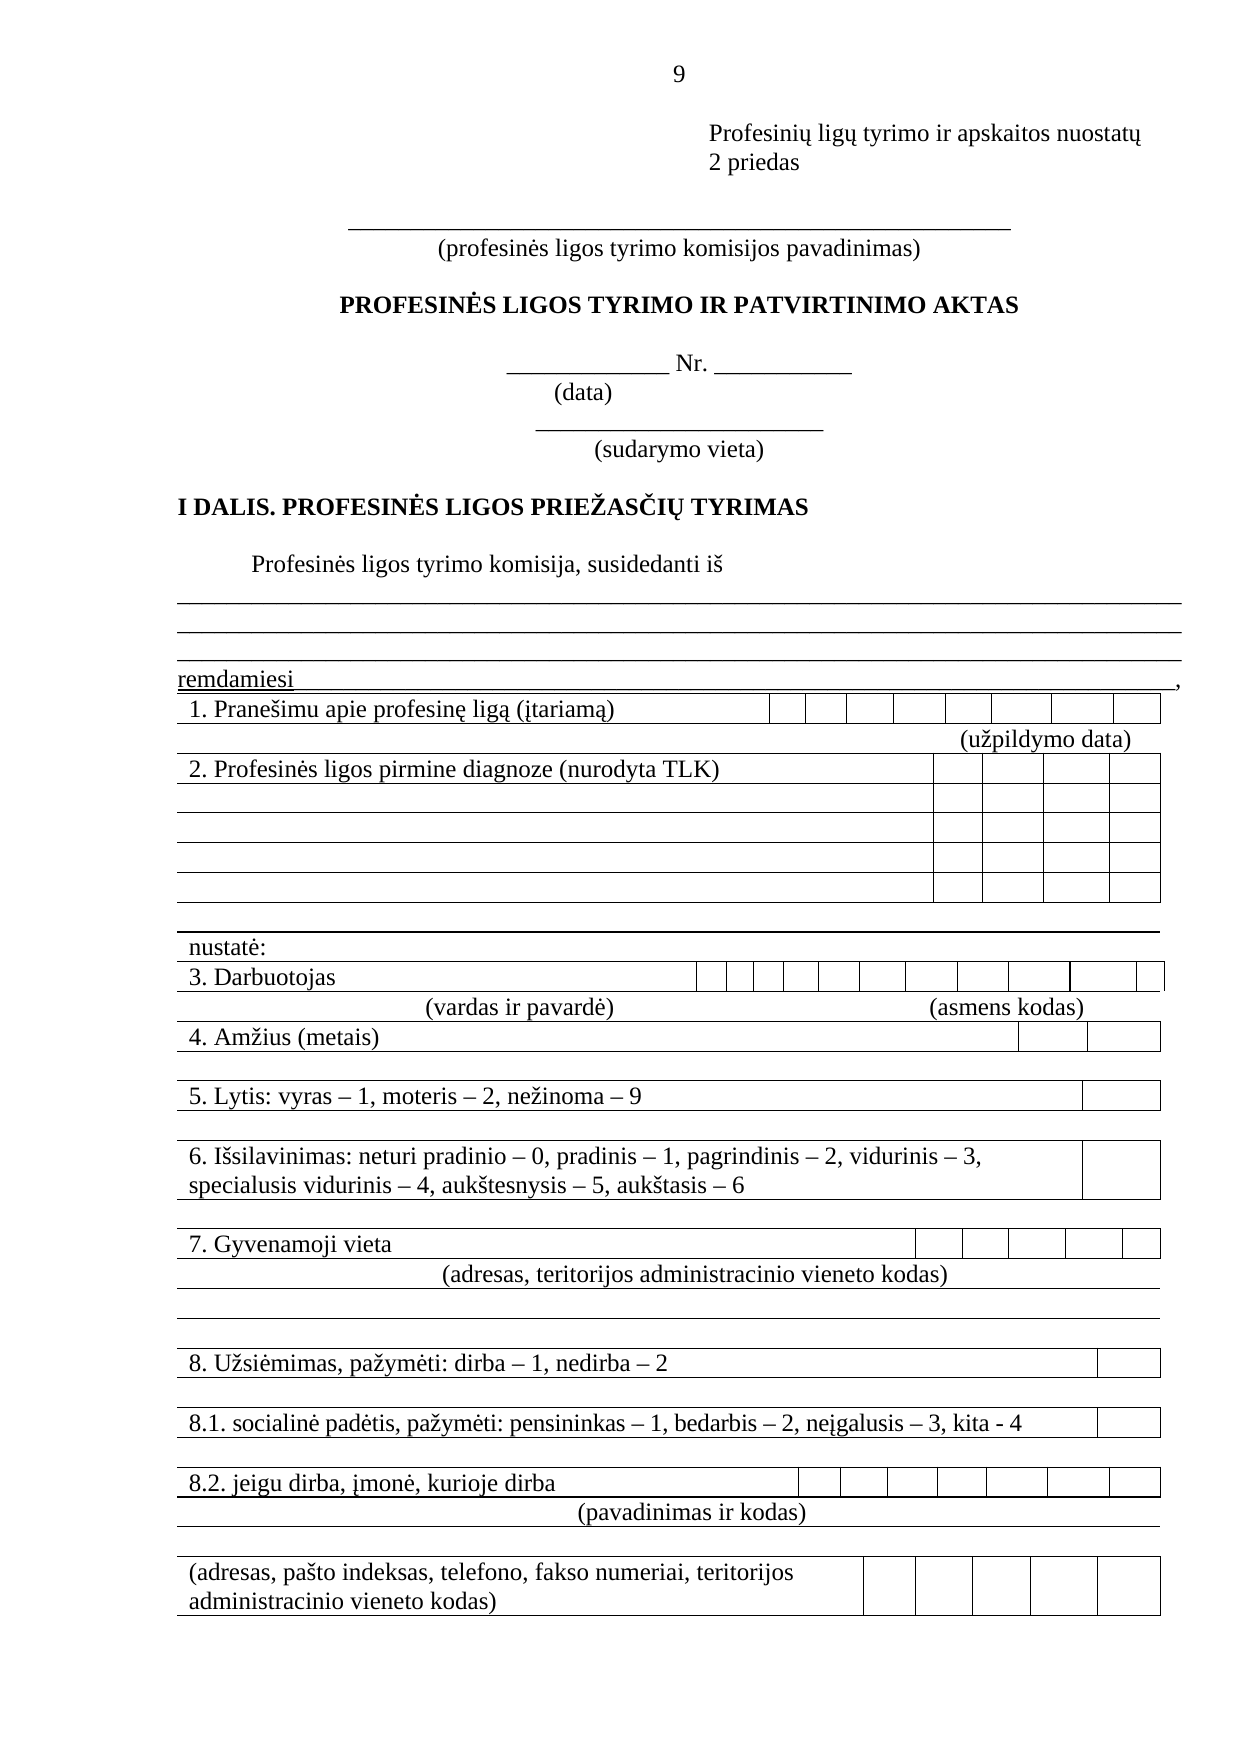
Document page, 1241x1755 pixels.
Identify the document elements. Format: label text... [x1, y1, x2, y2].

table_cell [1165, 872, 1169, 902]
table_cell [1160, 931, 1164, 961]
table_cell [1169, 1140, 1181, 1198]
table_cell [799, 1468, 840, 1496]
table_cell [1165, 1526, 1169, 1556]
text I DALIS. PROFESINĖS LIGOS PRIEŽASČIŲ TYRIMAS [177, 492, 1181, 521]
table_cell [1169, 1110, 1181, 1140]
table_cell [934, 754, 982, 782]
table_cell [934, 873, 982, 902]
table_cell [916, 1229, 962, 1258]
table_header [770, 694, 805, 723]
table_cell [1098, 1349, 1160, 1377]
table_cell [1160, 1437, 1164, 1467]
table_cell [1110, 784, 1160, 812]
text PROFESINĖS LIGOS TYRIMO IR PATVIRTINIMO AKTAS [177, 291, 1181, 319]
table_cell [1160, 1051, 1164, 1080]
table_header [946, 694, 991, 723]
text _______________________ [177, 406, 1181, 434]
table_cell [1169, 1258, 1181, 1288]
table_cell [1165, 783, 1169, 812]
table_cell [177, 1378, 1160, 1407]
table_cell [1098, 1408, 1160, 1437]
table_cell [1169, 783, 1181, 812]
table_cell [1169, 1377, 1181, 1407]
table_cell [177, 1289, 1160, 1318]
table_cell 7. Gyvenamoji vieta [177, 1229, 915, 1258]
table_cell 8.2. jeigu dirba, įmonė, kurioje dirba [177, 1468, 798, 1496]
table_cell [1169, 1051, 1181, 1080]
table_cell [177, 1438, 1160, 1467]
table_cell [1169, 1467, 1181, 1496]
table_cell 4. Amžius (metais) [177, 1022, 1018, 1051]
table_cell [1165, 1437, 1169, 1467]
table_cell [819, 962, 859, 991]
text _____________________________________________________ [177, 204, 1181, 233]
table_cell [1165, 753, 1169, 782]
table_cell [934, 813, 982, 842]
table_cell [1088, 1022, 1160, 1051]
table_cell [983, 754, 1043, 782]
table_cell [1165, 1348, 1169, 1377]
table_cell [864, 1557, 915, 1614]
text 2 priedas [177, 147, 1181, 176]
table_cell [177, 784, 933, 812]
table_cell [1169, 1348, 1181, 1377]
table_cell [1083, 1081, 1160, 1110]
table_cell (pavadinimas ir kodas) [177, 1498, 1160, 1526]
table_cell [1110, 873, 1160, 902]
table_cell [1169, 1437, 1181, 1467]
table_cell [963, 1229, 1008, 1258]
table_cell [958, 962, 1008, 991]
table_cell [934, 784, 982, 812]
table_cell [1165, 1556, 1169, 1614]
table_cell [1160, 1526, 1164, 1556]
text (sudarymo vieta) [177, 434, 1181, 463]
table_cell [841, 1468, 887, 1496]
table_cell 2. Profesinės ligos pirmine diagnoze (nurodyta TLK) [177, 754, 933, 782]
table_cell [1160, 1110, 1164, 1140]
table_cell [1009, 962, 1069, 991]
table_cell [1044, 843, 1109, 872]
table_cell [973, 1557, 1030, 1614]
table_header [1114, 694, 1160, 723]
table_cell [1083, 1141, 1160, 1198]
table_cell [934, 843, 982, 872]
table_cell 8. Užsiėmimas, pažymėti: dirba – 1, nedirba – 2 [177, 1349, 1097, 1377]
table_cell [177, 843, 933, 872]
table_cell [1169, 1080, 1181, 1110]
table_cell [754, 962, 783, 991]
table_cell [697, 962, 726, 991]
table_cell [1110, 813, 1160, 842]
table_cell [1169, 1021, 1181, 1051]
table_cell [1044, 754, 1109, 782]
table_cell 5. Lytis: vyras – 1, moteris – 2, nežinoma – 9 [177, 1081, 1082, 1110]
table_header [806, 694, 846, 723]
table_cell [906, 962, 957, 991]
table_cell [1160, 1199, 1164, 1228]
table_cell [1169, 902, 1181, 931]
table_cell [1165, 842, 1169, 872]
table_cell [1160, 723, 1164, 753]
table_header [1169, 693, 1181, 723]
table_cell [177, 813, 933, 842]
table_cell [1048, 1468, 1109, 1496]
table_cell [177, 1052, 1160, 1080]
text (data) [177, 377, 1181, 406]
table_cell [983, 873, 1043, 902]
text remdamiesi , [177, 664, 1181, 693]
table_cell nustatė: [177, 933, 1160, 961]
table_cell 6. Išsilavinimas: neturi pradinio – 0, pradinis – 1, pagrindinis – 2, vidurinis – 3, specialusis vidurinis – 4, aukštesnysis – 5, aukštasis – 6 [177, 1141, 1082, 1198]
table_cell [1044, 784, 1109, 812]
table_cell [1066, 1229, 1122, 1258]
table_cell [987, 1468, 1047, 1496]
text _____________ Nr. ___________ [177, 348, 1181, 377]
table_cell [1165, 1258, 1169, 1288]
table_cell [1165, 1496, 1169, 1526]
table_cell [1019, 1022, 1087, 1051]
table_cell [1165, 931, 1169, 961]
table_cell [1169, 723, 1181, 753]
table_cell [1169, 872, 1181, 902]
table_cell [1110, 1468, 1160, 1496]
table_cell [177, 1111, 1160, 1140]
table_cell [1165, 1080, 1169, 1110]
table_header [847, 694, 893, 723]
table_cell [177, 873, 933, 902]
table_cell [1160, 1288, 1164, 1318]
table_cell 3. Darbuotojas [177, 962, 696, 991]
table_cell [1169, 1407, 1181, 1437]
table_cell [1169, 1318, 1181, 1347]
table_cell [1165, 1377, 1169, 1407]
table_cell [1160, 1318, 1164, 1347]
table_cell [1160, 1258, 1164, 1288]
table_cell [983, 813, 1043, 842]
table_cell [1137, 962, 1164, 991]
table_header [1165, 693, 1169, 723]
table_header [1052, 694, 1113, 723]
table_cell [1071, 962, 1136, 991]
table_cell (adresas, pašto indeksas, telefono, fakso numeriai, teritorijos administracinio vieneto kodas) [177, 1557, 863, 1614]
table_cell [1165, 1228, 1169, 1258]
table_cell [1044, 813, 1109, 842]
table_cell [1165, 1288, 1169, 1318]
table_cell (adresas, teritorijos administracinio vieneto kodas) [177, 1259, 1160, 1288]
table_cell [784, 962, 818, 991]
table_cell [938, 1468, 986, 1496]
text (profesinės ligos tyrimo komisijos pavadinimas) [177, 233, 1181, 262]
table_cell [1169, 842, 1181, 872]
table_cell [1110, 754, 1160, 782]
table_cell [983, 843, 1043, 872]
table_cell [983, 784, 1043, 812]
table_cell [1123, 1229, 1160, 1258]
table_cell [1165, 1051, 1169, 1080]
text Profesinės ligos tyrimo komisija, susidedanti iš [177, 549, 1181, 578]
table_cell [1165, 812, 1169, 842]
table_cell [1169, 1496, 1181, 1526]
table_cell [177, 1200, 1160, 1228]
table_cell [1169, 961, 1181, 991]
table_cell [1009, 1229, 1065, 1258]
table_cell [1160, 991, 1164, 1021]
table_cell [860, 962, 905, 991]
table_cell [1169, 812, 1181, 842]
table_cell [1165, 961, 1169, 991]
table_cell [1169, 1228, 1181, 1258]
table_cell 8.1. socialinė padėtis, pažymėti: pensininkas – 1, bedarbis – 2, neįgalusis – 3, kita - 4 [177, 1408, 1097, 1437]
table_cell [1165, 1021, 1169, 1051]
table_cell [1169, 1556, 1181, 1614]
table_cell [1169, 1288, 1181, 1318]
table_cell [177, 1319, 1160, 1347]
table_cell [1169, 1199, 1181, 1228]
table_cell [1165, 723, 1169, 753]
table_cell [1165, 1467, 1169, 1496]
table_cell [1160, 902, 1164, 931]
table_cell [177, 903, 1160, 931]
table_cell [888, 1468, 937, 1496]
table_cell (vardas ir pavardė) (asmens kodas) [177, 992, 1160, 1021]
table_cell [1169, 931, 1181, 961]
table_cell [177, 1527, 1160, 1556]
table_header 1. Pranešimu apie profesinę ligą (įtariamą) [177, 694, 769, 723]
table_cell [1031, 1557, 1097, 1614]
table_cell [1160, 1496, 1164, 1526]
table_header [894, 694, 945, 723]
table_cell [1160, 1377, 1164, 1407]
table_cell [1165, 1318, 1169, 1347]
table_cell [1165, 991, 1169, 1021]
table_cell [1165, 1407, 1169, 1437]
table_cell [1169, 753, 1181, 782]
table_cell (užpildymo data) [177, 724, 1160, 753]
table_cell [916, 1557, 972, 1614]
table_header [992, 694, 1051, 723]
table_cell [1169, 1526, 1181, 1556]
table_cell [1165, 902, 1169, 931]
table_cell [1169, 991, 1181, 1021]
text Profesinių ligų tyrimo ir apskaitos nuostatų [709, 118, 1181, 147]
table_cell [1044, 873, 1109, 902]
table_cell [727, 962, 753, 991]
table_cell [1110, 843, 1160, 872]
table_cell [1165, 1199, 1169, 1228]
table_cell [1165, 1140, 1169, 1198]
table_cell [1165, 1110, 1169, 1140]
table_cell [1098, 1557, 1160, 1614]
